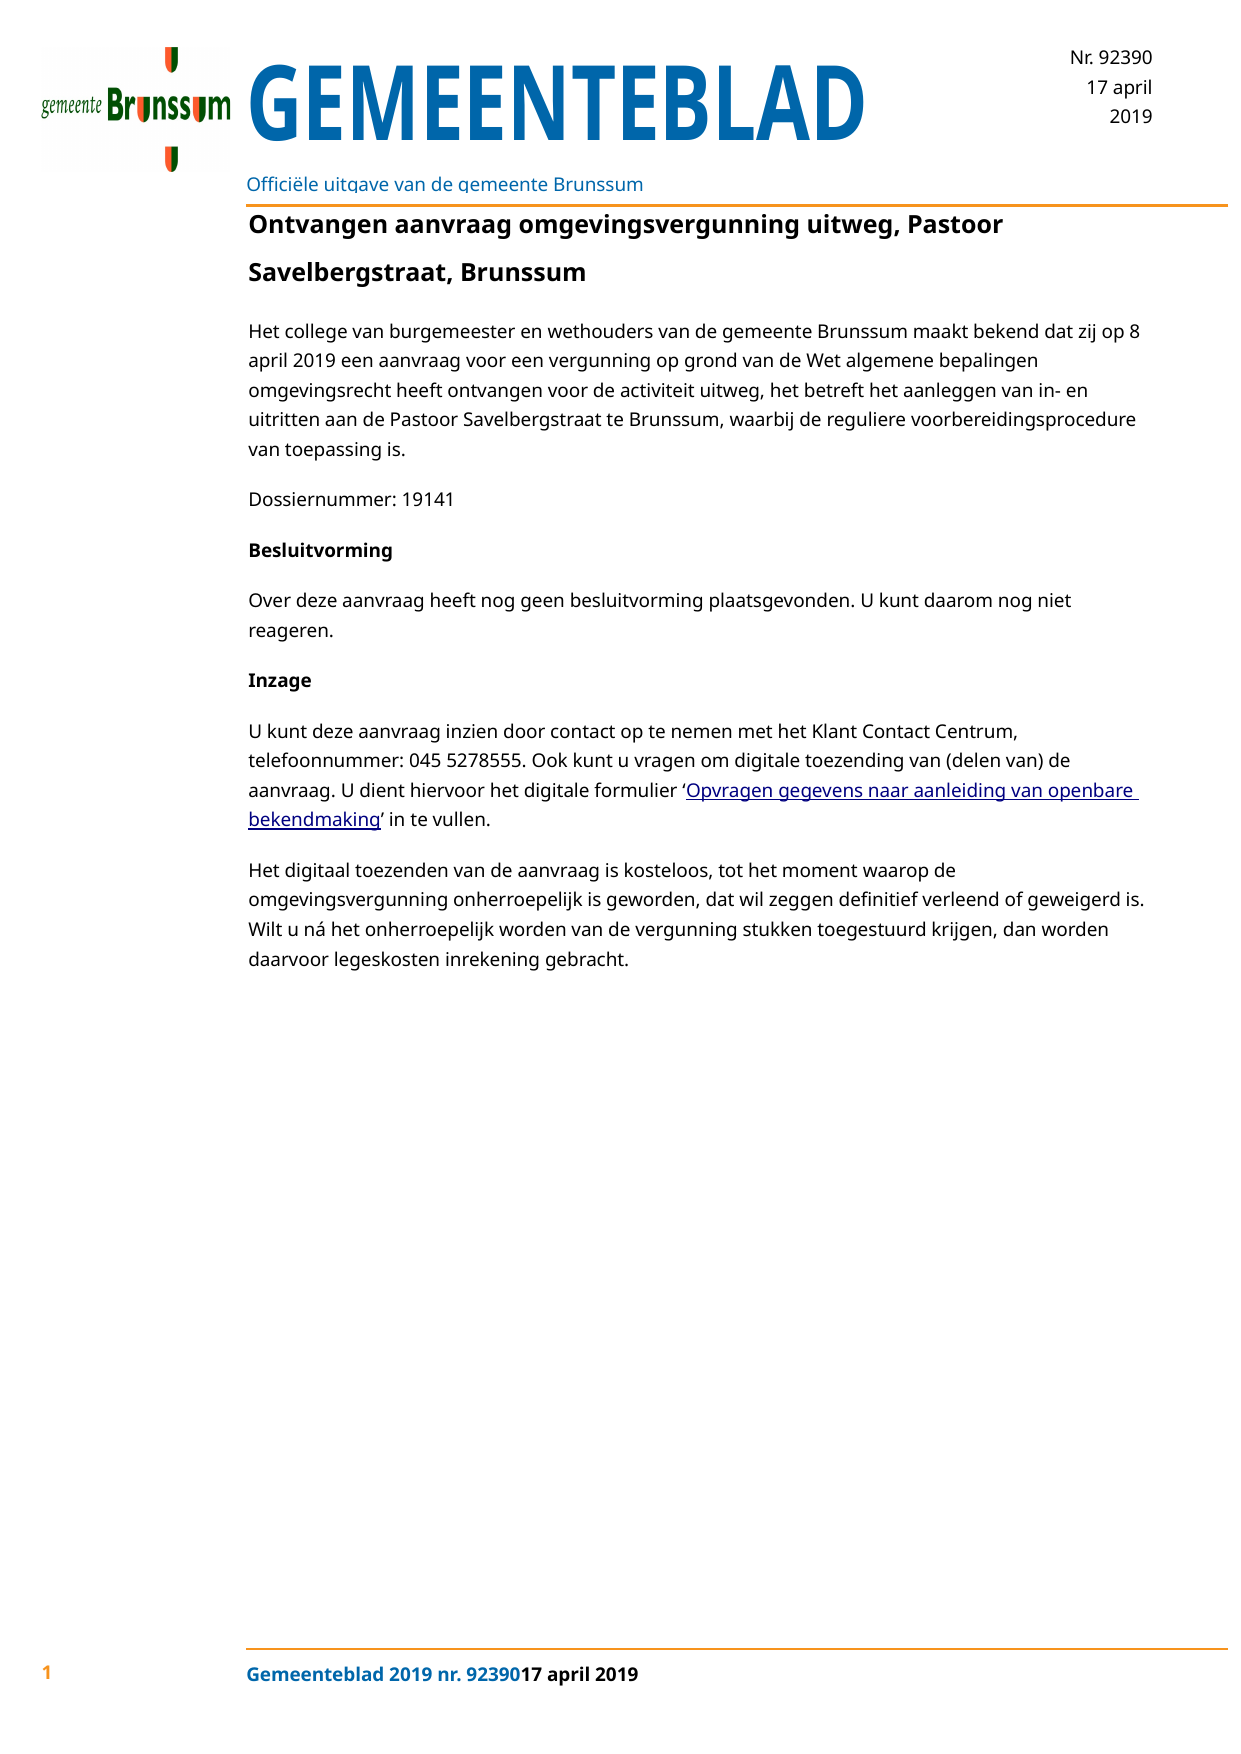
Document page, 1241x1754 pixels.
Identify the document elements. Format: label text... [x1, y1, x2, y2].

text Dossiernummer: 19141 [248, 487, 1152, 512]
text Over deze aanvraag heeft nog geen besluitvorming plaatsgevonden. U kunt daarom nog niet reageren. [248, 587, 1152, 643]
text U kunt deze aanvraag inzien door contact op te nemen met het Klant Contact Centrum, telefoonnummer: 045 5278555. Ook kunt u vragen om digitale toezending van (delen van) de aanvraag. U dient hiervoor het digitale formulier ‘Opvragen gegevens naar aanleiding van openbare bekendmaking’ in te vullen. [248, 718, 1152, 832]
text Besluitvorming [248, 537, 1152, 563]
text Inzage [248, 667, 1152, 693]
text Ontvangen aanvraag omgevingsvergunning uitweg, Pastoor Savelbergstraat, Brunssum [248, 207, 1152, 288]
picture [41, 47, 231, 172]
text Het college van burgemeester en wethouders van de gemeente Brunssum maakt bekend dat zij op 8 april 2019 een aanvraag voor een vergunning op grond van de Wet algemene bepalingen omgevingsrecht heeft ontvangen voor de activiteit uitweg, het betreft het aanleggen van in- en uitritten aan de Pastoor Savelbergstraat te Brunssum, waarbij de reguliere voorbereidingsprocedure van toepassing is. [248, 318, 1152, 462]
text Het digitaal toezenden van de aanvraag is kosteloos, tot het moment waarop de omgevingsvergunning onherroepelijk is geworden, dat wil zeggen definitief verleend of geweigerd is. Wilt u ná het onherroepelijk worden van de vergunning stukken toegestuurd krijgen, dan worden daarvoor legeskosten inrekening gebracht. [248, 857, 1152, 972]
